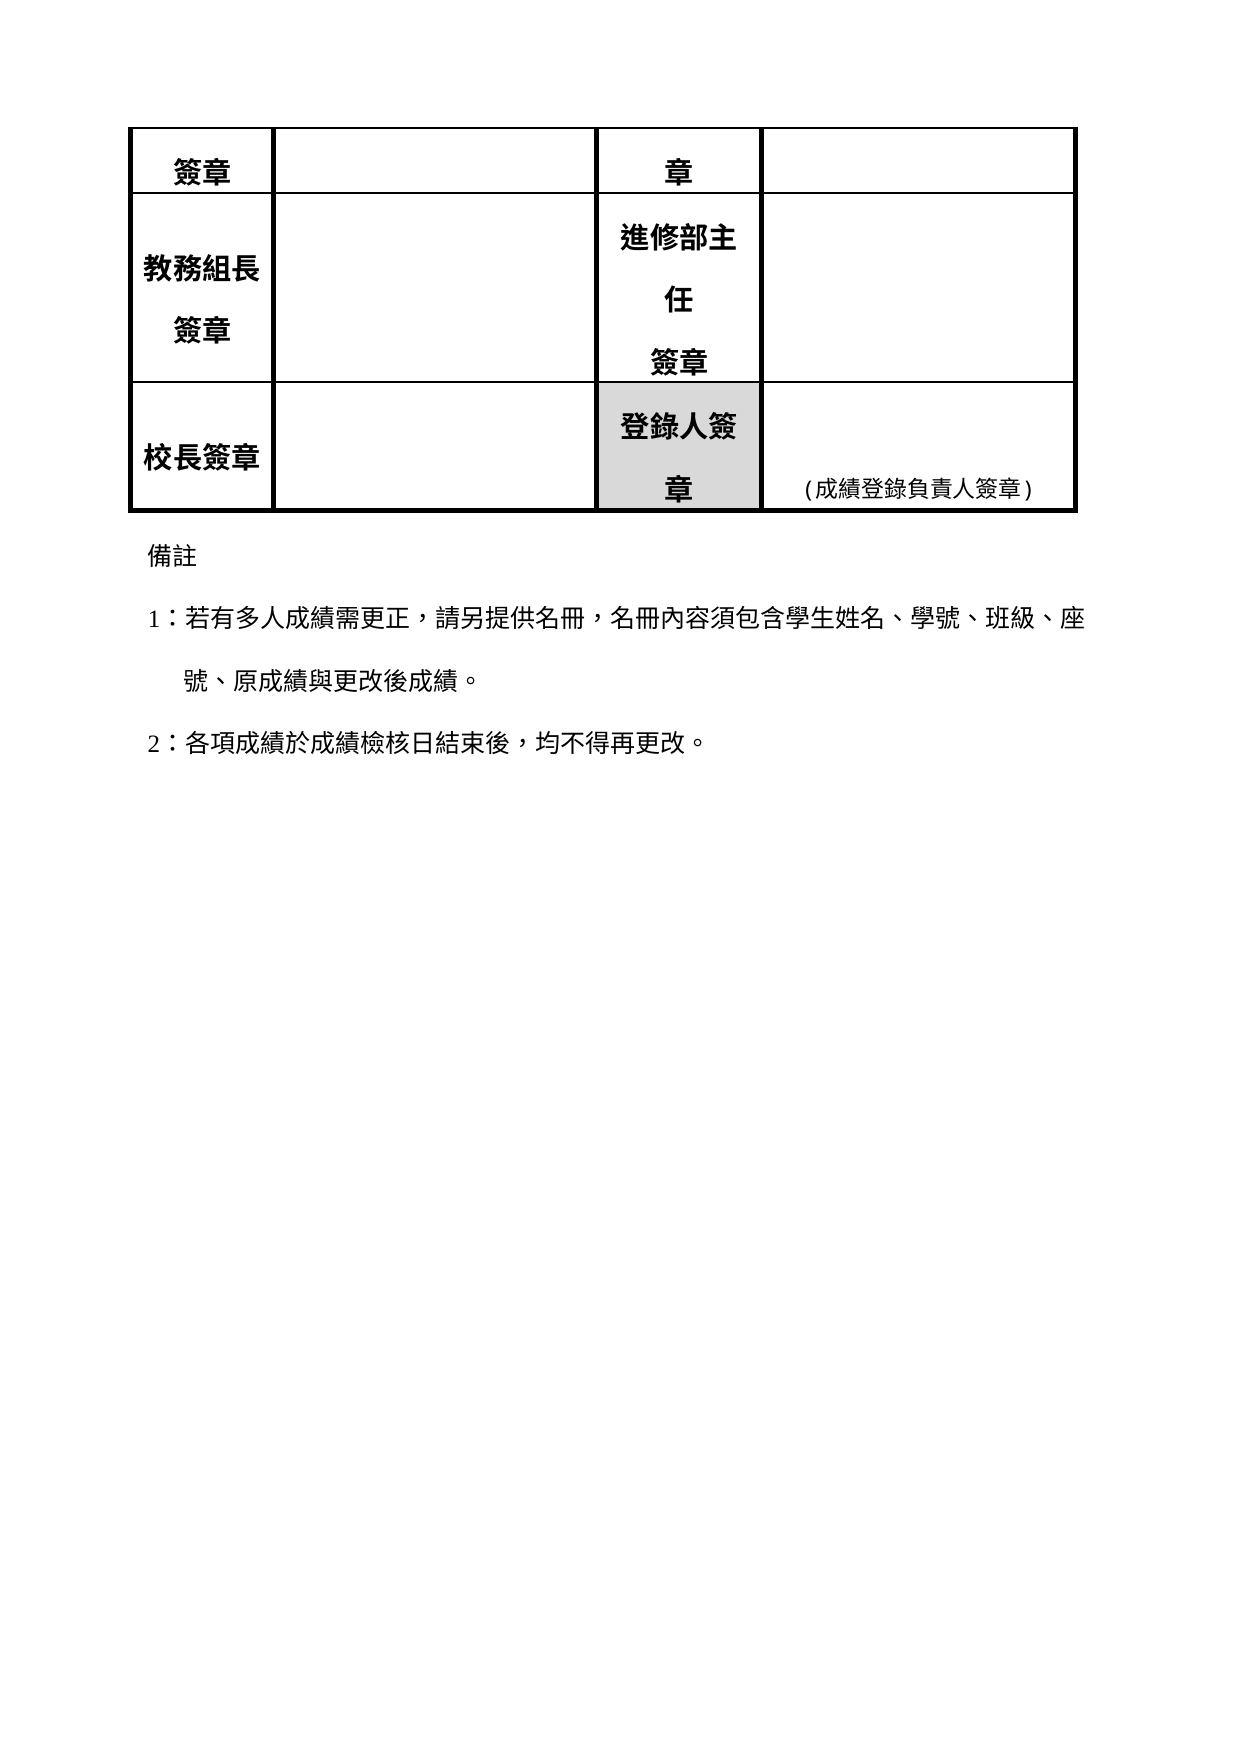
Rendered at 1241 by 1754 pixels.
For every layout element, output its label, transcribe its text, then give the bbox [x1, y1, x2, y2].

table_cell 簽章 [133, 129, 271, 192]
table_cell [276, 129, 594, 192]
table_cell 校長簽章 [133, 383, 271, 508]
text 1：若有多人成績需更正，請另提供名冊，名冊內容須包含學生姓名、學號、班級、座號、原成績與更改後成績。 [148, 575, 1092, 700]
text 備註 [148, 513, 1092, 575]
table_cell (成績登錄負責人簽章) [764, 383, 1073, 508]
text 2：各項成績於成績檢核日結束後，均不得再更改。 [147, 700, 1092, 763]
table_cell 進修部主任 簽章 [599, 194, 759, 381]
table_cell 章 [599, 129, 759, 192]
table_cell [276, 194, 594, 381]
table_cell [276, 383, 594, 508]
table_cell [764, 129, 1073, 192]
table_cell 登錄人簽章 [599, 383, 759, 508]
table_cell 教務組長簽章 [133, 194, 271, 381]
table_cell [764, 194, 1073, 381]
